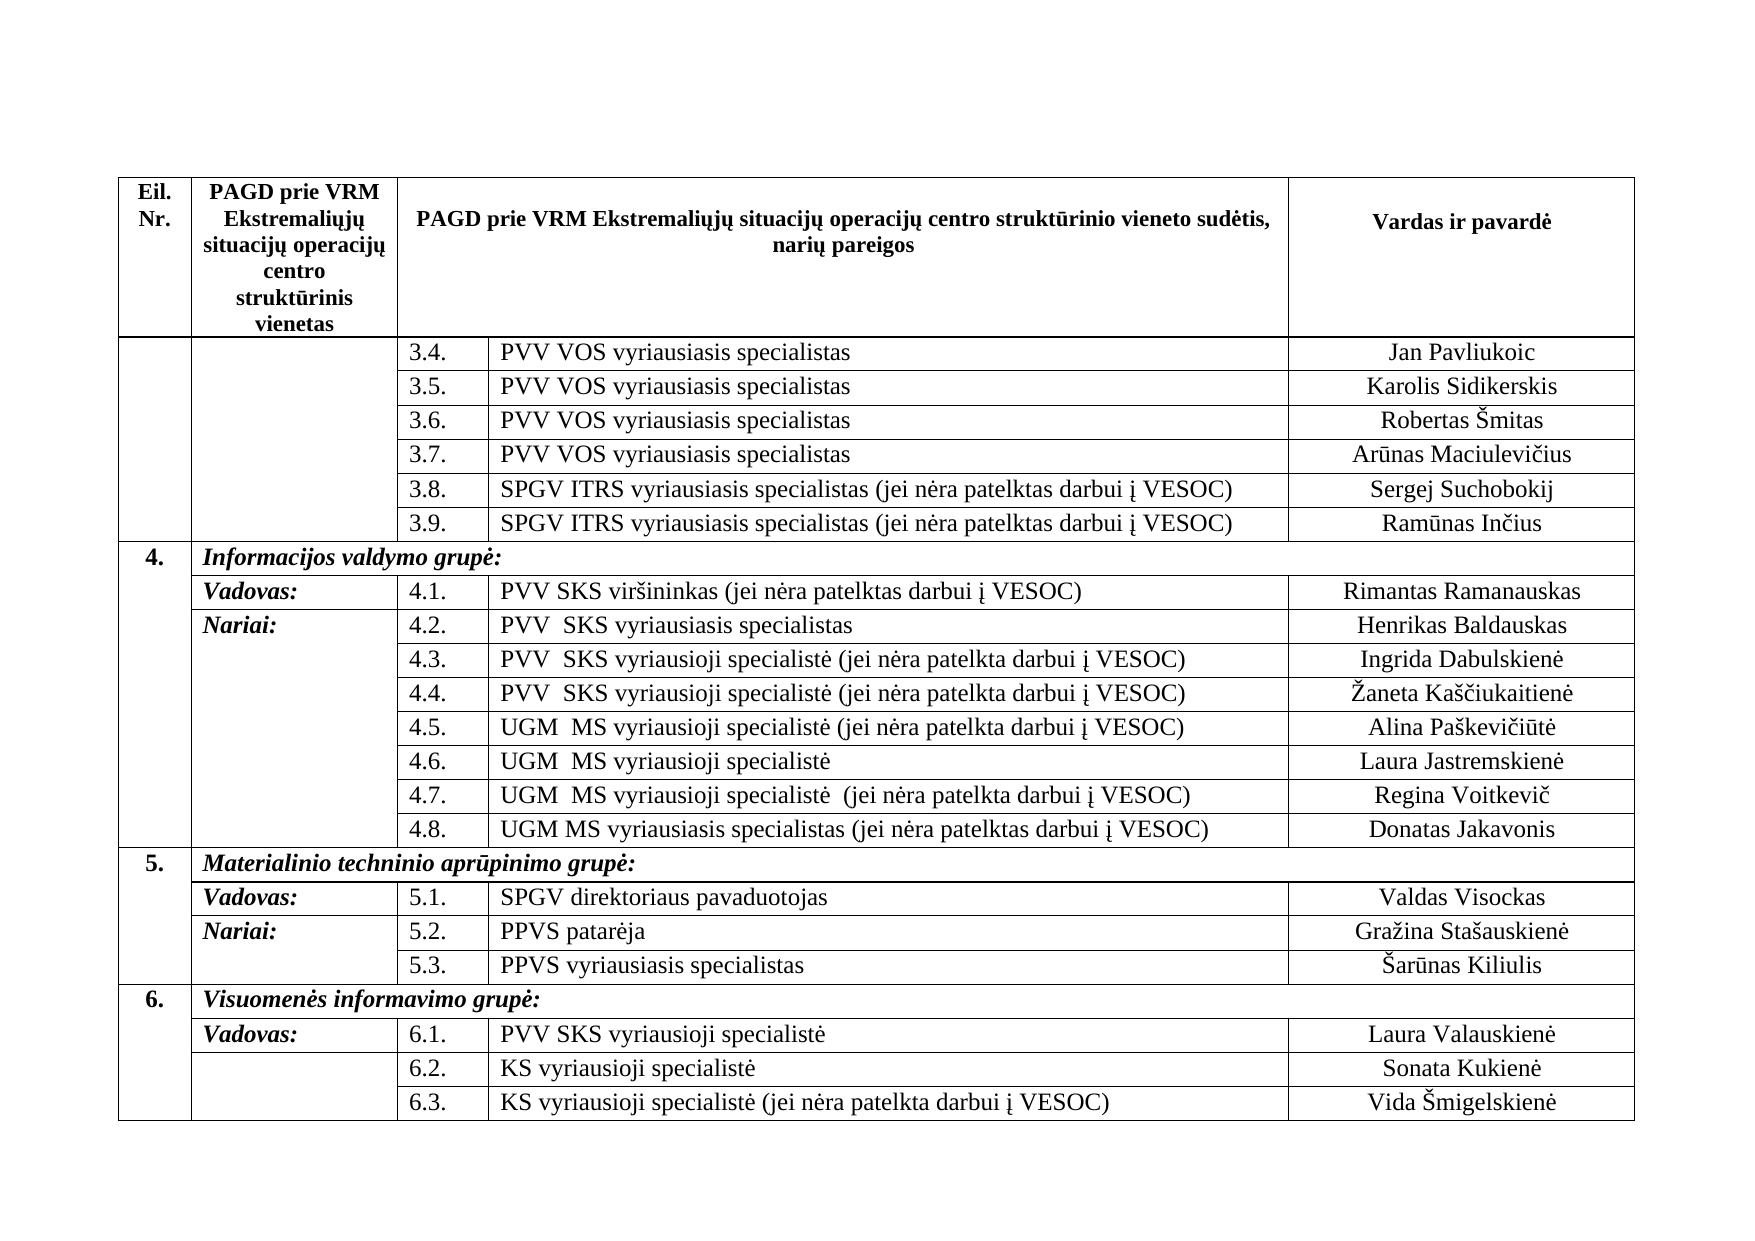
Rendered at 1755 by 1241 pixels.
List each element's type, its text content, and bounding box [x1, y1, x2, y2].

table_cell 4.7. [398, 780, 488, 813]
table_cell 3.9. [398, 508, 488, 541]
table_cell PVV SKS vyriausioji specialistė (jei nėra patelkta darbui į VESOC) [489, 644, 1288, 677]
table_cell Gražina Stašauskienė [1289, 916, 1634, 949]
table_cell 5.1. [398, 883, 488, 915]
table_header Eil. Nr. [119, 178, 191, 336]
table_cell Sergej Suchobokij [1289, 474, 1634, 507]
table_cell Arūnas Maciulevičius [1289, 440, 1634, 473]
table_cell 6.2. [398, 1053, 488, 1086]
table_cell Laura Jastremskienė [1289, 746, 1634, 779]
table_cell 4. [119, 542, 191, 847]
table_cell 4.5. [398, 712, 488, 745]
table_cell Šarūnas Kiliulis [1289, 951, 1634, 983]
table_cell PVV SKS vyriausioji specialistė (jei nėra patelkta darbui į VESOC) [489, 678, 1288, 711]
table_cell [119, 338, 191, 541]
table_cell 4.6. [398, 746, 488, 779]
table_cell Donatas Jakavonis [1289, 814, 1634, 847]
table_cell [192, 338, 397, 541]
table_cell 4.4. [398, 678, 488, 711]
table_cell PPVS patarėja [489, 916, 1288, 949]
table_cell 5. [119, 848, 191, 983]
table_cell Vida Šmigelskienė [1289, 1087, 1634, 1120]
table_cell Žaneta Kaščiukaitienė [1289, 678, 1634, 711]
table_cell Informacijos valdymo grupė: [192, 542, 1634, 575]
table_cell SPGV ITRS vyriausiasis specialistas (jei nėra patelktas darbui į VESOC) [489, 474, 1288, 507]
table_cell 3.5. [398, 371, 488, 404]
table_cell 4.3. [398, 644, 488, 677]
table_cell Vadovas: [192, 576, 397, 609]
table_cell Karolis Sidikerskis [1289, 371, 1634, 404]
table_cell Alina Paškevičiūtė [1289, 712, 1634, 745]
table_cell 3.4. [398, 338, 488, 370]
table_cell KS vyriausioji specialistė (jei nėra patelkta darbui į VESOC) [489, 1087, 1288, 1120]
table_cell UGM MS vyriausioji specialistė (jei nėra patelkta darbui į VESOC) [489, 712, 1288, 745]
table_cell 3.7. [398, 440, 488, 473]
table_header Vardas ir pavardė [1289, 178, 1634, 336]
table_cell Nariai: [192, 610, 397, 847]
table_cell Laura Valauskienė [1289, 1019, 1634, 1052]
table_cell Materialinio techninio aprūpinimo grupė: [192, 848, 1634, 881]
table_cell UGM MS vyriausioji specialistė [489, 746, 1288, 779]
table_cell Visuomenės informavimo grupė: [192, 985, 1634, 1018]
table_cell Nariai: [192, 916, 397, 983]
table_cell PVV VOS vyriausiasis specialistas [489, 440, 1288, 473]
table_cell 5.3. [398, 951, 488, 983]
table_cell SPGV ITRS vyriausiasis specialistas (jei nėra patelktas darbui į VESOC) [489, 508, 1288, 541]
table_cell 6. [119, 985, 191, 1120]
table_cell 4.1. [398, 576, 488, 609]
table_header PAGD prie VRM Ekstremaliųjų situacijų operacijų centro struktūrinio vieneto sudėtis, narių pareigos [398, 178, 1288, 336]
table_cell PVV VOS vyriausiasis specialistas [489, 371, 1288, 404]
table_cell PVV SKS viršininkas (jei nėra patelktas darbui į VESOC) [489, 576, 1288, 609]
table_cell UGM MS vyriausioji specialistė (jei nėra patelkta darbui į VESOC) [489, 780, 1288, 813]
table_cell Rimantas Ramanauskas [1289, 576, 1634, 609]
table_header PAGD prie VRM Ekstremaliųjų situacijų operacijų centro struktūrinis vienetas [192, 178, 397, 336]
table_cell KS vyriausioji specialistė [489, 1053, 1288, 1086]
table_cell Regina Voitkevič [1289, 780, 1634, 813]
table_cell Jan Pavliukoic [1289, 338, 1634, 370]
table_cell 4.8. [398, 814, 488, 847]
table_cell PVV SKS vyriausiasis specialistas [489, 610, 1288, 643]
table_cell 5.2. [398, 916, 488, 949]
table_cell 6.3. [398, 1087, 488, 1120]
table_cell [192, 1053, 397, 1120]
table_cell Sonata Kukienė [1289, 1053, 1634, 1086]
table_cell Vadovas: [192, 883, 397, 915]
table_cell 3.8. [398, 474, 488, 507]
table_cell Ramūnas Inčius [1289, 508, 1634, 541]
table_cell Robertas Šmitas [1289, 406, 1634, 438]
table_cell UGM MS vyriausiasis specialistas (jei nėra patelktas darbui į VESOC) [489, 814, 1288, 847]
table_cell 3.6. [398, 406, 488, 438]
table_cell Henrikas Baldauskas [1289, 610, 1634, 643]
table_cell PVV SKS vyriausioji specialistė [489, 1019, 1288, 1052]
table_cell SPGV direktoriaus pavaduotojas [489, 883, 1288, 915]
table_cell Valdas Visockas [1289, 883, 1634, 915]
table_cell PVV VOS vyriausiasis specialistas [489, 406, 1288, 438]
table_cell 4.2. [398, 610, 488, 643]
table_cell PPVS vyriausiasis specialistas [489, 951, 1288, 983]
table_cell PVV VOS vyriausiasis specialistas [489, 338, 1288, 370]
table_cell Vadovas: [192, 1019, 397, 1052]
table_cell Ingrida Dabulskienė [1289, 644, 1634, 677]
table_cell 6.1. [398, 1019, 488, 1052]
